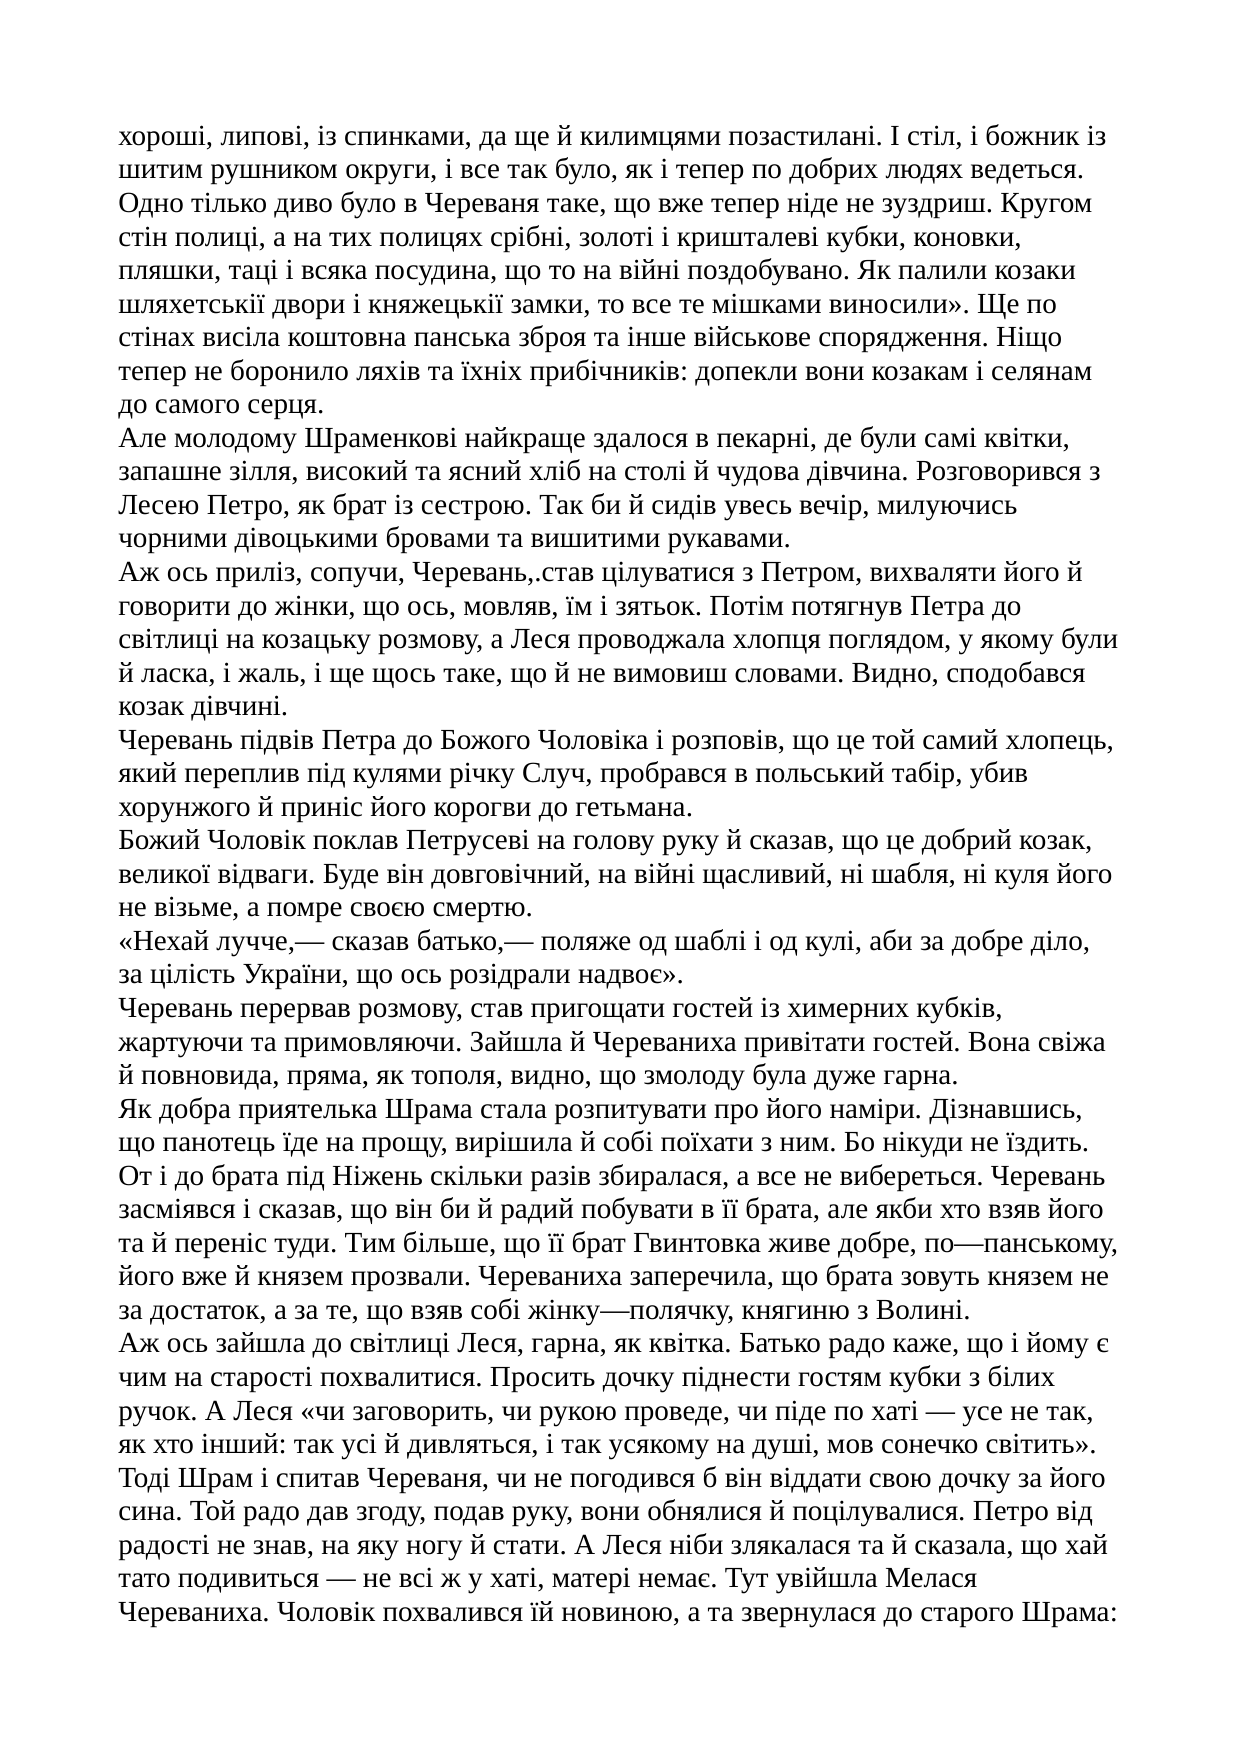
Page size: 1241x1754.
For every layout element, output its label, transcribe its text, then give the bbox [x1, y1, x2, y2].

text хороші, липові, із спинками, да ще й килимцями позастилані. І стіл, і божник із шитим рушником округи, і все так було, як і тепер по добрих людях ведеться. Одно тілько диво було в Череваня таке, що вже тепер ніде не зуздриш. Кругом стін полиці, а на тих полицях срібні, золоті і кришталеві кубки, коновки, пляшки, таці і всяка посудина, що то на війні поздобувано. Як палили козаки шляхетськії двори і княжецькії замки, то все те мішками виносили». Ще по стінах висіла коштовна панська зброя та інше військове спорядження. Ніщо тепер не боронило ляхів та їхніх прибічників: допекли вони козакам і селянам до самого серця. [118, 118, 1122, 420]
text Як добра приятелька Шрама стала розпитувати про його наміри. Дізнавшись, що панотець їде на прощу, вирішила й собі поїхати з ним. Бо нікуди не їздить. От і до брата під Ніжень скільки разів збиралася, а все не вибереться. Черевань засміявся і сказав, що він би й радий побувати в її брата, але якби хто взяв його та й переніс туди. Тим більше, що її брат Гвинтовка живе добре, по—панському, його вже й князем прозвали. Череваниха заперечила, що брата зовуть князем не за достаток, а за те, що взяв собі жінку—полячку, княгиню з Волині. [118, 1091, 1122, 1326]
text Тоді Шрам і спитав Череваня, чи не погодився б він віддати свою дочку за його сина. Той радо дав згоду, подав руку, вони обнялися й поцілувалися. Петро від радості не знав, на яку ногу й стати. А Леся ніби злякалася та й сказала, що хай тато подивиться — не всі ж у хаті, матері немає. Тут увійшла Мелася Череваниха. Чоловік похвалився їй новиною, а та звернулася до старого Шрама: [118, 1460, 1122, 1627]
text Черевань перервав розмову, став пригощати гостей із химерних кубків, жартуючи та примовляючи. Зайшла й Череваниха привітати гостей. Вона свіжа й повновида, пряма, як тополя, видно, що змолоду була дуже гарна. [118, 990, 1122, 1091]
text Аж ось приліз, сопучи, Черевань,.став цілуватися з Петром, вихваляти його й говорити до жінки, що ось, мовляв, їм і зятьок. Потім потягнув Петра до світлиці на козацьку розмову, а Леся проводжала хлопця поглядом, у якому були й ласка, і жаль, і ще щось таке, що й не вимовиш словами. Видно, сподобався козак дівчині. [118, 554, 1122, 722]
text Аж ось зайшла до світлиці Леся, гарна, як квітка. Батько радо каже, що і йому є чим на старості похвалитися. Просить дочку піднести гостям кубки з білих ручок. А Леся «чи заговорить, чи рукою проведе, чи піде по хаті — усе не так, як хто інший: так усі й дивляться, і так усякому на душі, мов сонечко світить». [118, 1326, 1122, 1460]
text «Нехай лучче,— сказав батько,— поляже од шаблі і од кулі, аби за добре діло, за цілість України, що ось розідрали надвоє». [118, 923, 1122, 990]
text Черевань підвів Петра до Божого Чоловіка і розповів, що це той самий хлопець, який переплив під кулями річку Случ, пробрався в польський табір, убив хорунжого й приніс його корогви до гетьмана. [118, 722, 1122, 822]
text Але молодому Шраменкові найкраще здалося в пекарні, де були самі квітки, запашне зілля, високий та ясний хліб на столі й чудова дівчина. Розговорився з Лесею Петро, як брат із сестрою. Так би й сидів увесь вечір, милуючись чорними дівоцькими бровами та вишитими рукавами. [118, 420, 1122, 554]
text Божий Чоловік поклав Петрусеві на голову руку й сказав, що це добрий козак, великої відваги. Буде він довговічний, на війні щасливий, ні шабля, ні куля його не візьме, а помре своєю смертю. [118, 822, 1122, 923]
